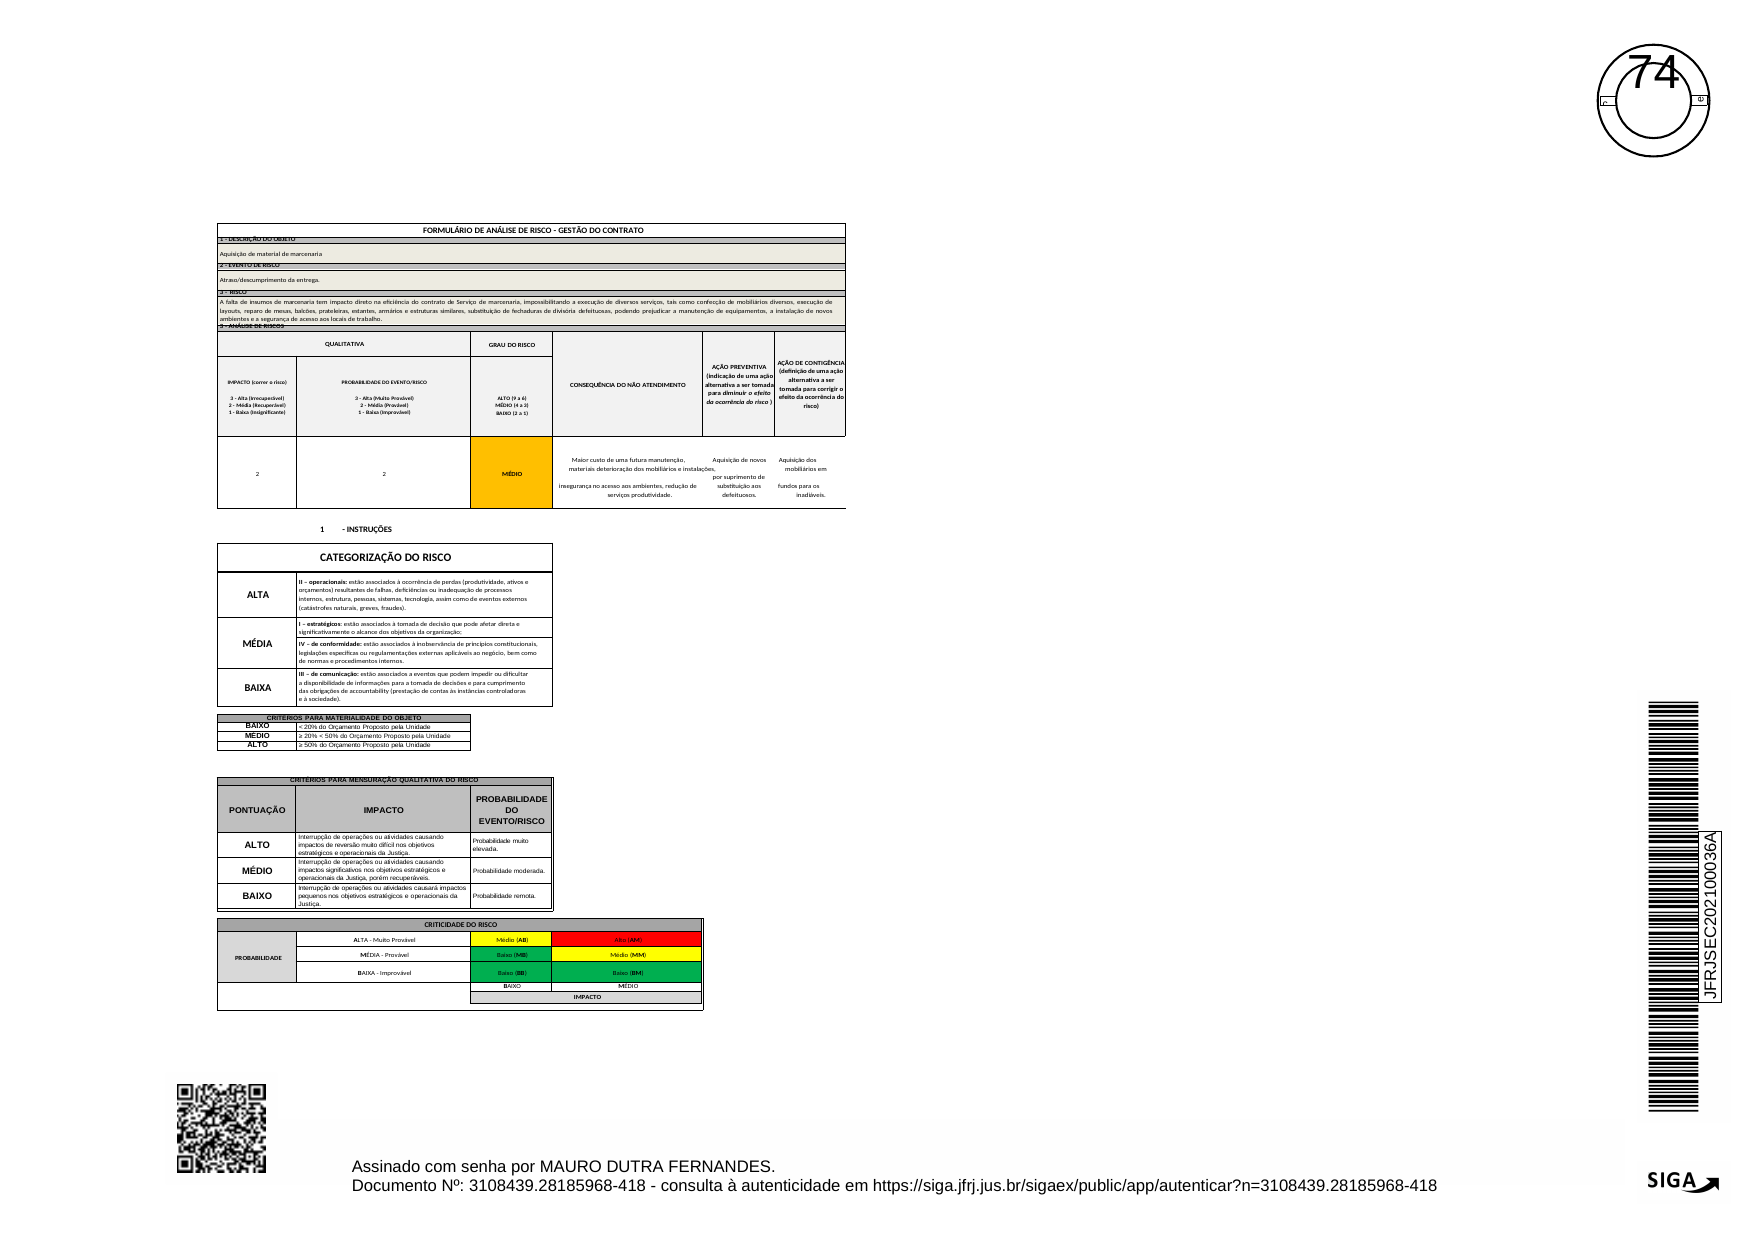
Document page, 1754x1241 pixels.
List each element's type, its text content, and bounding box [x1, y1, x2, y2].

table_header CRITICIDADE DO RISCO [218, 919, 701, 931]
table_cell MÉDIO [552, 983, 701, 991]
table_cell PROBABILIDADE [218, 932, 296, 982]
table_cell [218, 983, 470, 1003]
table_cell MÉDIA [218, 618, 296, 667]
table_cell BAIXO [218, 884, 295, 908]
table_header CRITÉRIOS PARA MATERIALIDADE DO OBJETO [218, 715, 470, 722]
table_cell I – estratégicos: estão associados à tomada de decisão que pode afetar direta e significativamente o alcance dos objetivos da organização; [297, 618, 552, 637]
table_cell A falta de insumos de marcenaria tem impacto direto na eficiência do contrato de Serviço de marcenaria, impossibilitando a execução de diversos serviços, tais como confecção de mobiliários diversos, execução de layouts, reparo de mesas, balcões, prateleiras, estantes, armários e estruturas similares, substituição de fechaduras de divisória defeituosas, podendo prejudicar a manutenção de equipamentos, a instalação de novos ambientes e a segurança de acesso aos locais de trabalho. [218, 297, 845, 324]
table_cell Probabilidade moderada. [471, 858, 551, 882]
table_cell Médio (MM) [552, 947, 701, 961]
table_cell MÉDIO [218, 732, 296, 741]
text JFRJSEC202100036A [1700, 832, 1721, 1000]
picture [177, 1084, 266, 1173]
table_cell QUALITATIVA [218, 332, 470, 356]
table_cell III – de comunicação: estão associados a eventos que podem impedir ou dificultar a disponibilidade de informações para a tomada de decisões e para cumprimento das obrigações de accountability (prestação de contas às instâncias controladoras e à sociedade). [297, 669, 552, 706]
table_cell Probabilidade remota. [471, 884, 551, 908]
table_header CATEGORIZAÇÃO DO RISCO [218, 544, 552, 571]
table_cell AÇÃO DE CONTIGÊNCIA (definição de uma ação alternativa a ser tomada para corrigir o efeito da ocorrência do risco) [775, 332, 845, 436]
table_cell IV – de conformidade: estão associados à inobservância de princípios constitucionais, legislações específicas ou regulamentações externas aplicáveis ao negócio, bem como de normas e procedimentos internos. [297, 638, 552, 667]
table_cell ALTA - Muito Provável [297, 932, 470, 946]
table_cell ≥ 20% < 50% do Orçamento Proposto pela Unidade [297, 732, 470, 741]
table_cell Interrupção de operações ou atividades causando impactos de reversão muito difícil nos objetivos estratégicos e operacionais da Justiça. [296, 833, 470, 857]
table_cell IMPACTO (correr o risco) 3 - Alta (Irrecuperável) 2 - Média (Recuperável) 1 - Baixa (Insignificante) [218, 357, 296, 436]
table_cell BAIXO [218, 723, 296, 731]
table_cell MÉDIO [218, 858, 295, 882]
table_cell ALTO [218, 742, 296, 750]
table_cell BAIXA [218, 669, 296, 706]
table_cell Médio (AB) [471, 932, 551, 946]
table_cell MÉDIA - Provável [297, 947, 470, 961]
table_cell Aquisição de material de marcenaria [218, 244, 845, 263]
table_cell IMPACTO [471, 992, 701, 1003]
table_cell BAIXA - Improvável [297, 962, 470, 982]
table_cell Maior custo de uma futura manutenção, Aquisição de novos Aquisição dos materiais deterioração dos mobiliários e instalações, mobiliários em por suprimento de insegurança no acesso aos ambientes, redução de substituição aos fundos para os serviços produtividade. defeituosos. inadiáveis. [553, 436, 846, 508]
table_cell Probabilidade muito elevada. [471, 833, 551, 857]
table_cell Atraso/descumprimento da entrega. [218, 271, 845, 290]
table_cell BAIXO [471, 983, 551, 991]
table_cell CONSEQUÊNCIA DO NÃO ATENDIMENTO [553, 332, 702, 436]
table_cell PONTUAÇÃO [218, 786, 295, 832]
text 1 - INSTRUÇÕES [320, 525, 1723, 535]
table_cell 1 - DESCRIÇÃO DO OBJETO [218, 238, 845, 243]
table_cell < 20% do Orçamento Proposto pela Unidade [297, 723, 470, 731]
table_cell 3 - ANÁLISE DE RISCOS [218, 326, 845, 331]
table_header FORMULÁRIO DE ANÁLISE DE RISCO - GESTÃO DO CONTRATO [218, 224, 845, 237]
table_cell 2 [218, 437, 296, 508]
table_cell IMPACTO [296, 786, 470, 832]
table_cell ≥ 50% do Orçamento Proposto pela Unidade [297, 742, 470, 750]
table_cell Baixo (BM) [552, 962, 701, 982]
table_cell PROBABILIDADE DO EVENTO/RISCO 3 - Alta (Muito Provável) 2 - Média (Provável) 1 - Baixa (Improvável) [297, 357, 470, 436]
table_cell Baixo (BB) [471, 962, 551, 982]
table_cell MÉDIO [471, 437, 552, 508]
table_cell GRAU DO RISCO [471, 332, 552, 356]
table_cell II – operacionais: estão associados à ocorrência de perdas (produtividade, ativos e orçamentos) resultantes de falhas, deficiências ou inadequação de processos internos, estrutura, pessoas, sistemas, tecnologia, assim como de eventos externos (catástrofes naturais, greves, fraudes). [297, 573, 552, 617]
table_header CRITÉRIOS PARA MENSURAÇÃO QUALITATIVA DO RISCO [218, 778, 551, 785]
table_cell 2 [297, 437, 470, 508]
table_cell Baixo (MB) [471, 947, 551, 961]
picture [1648, 1172, 1719, 1193]
table_cell ALTO (9 a 6) MÉDIO (4 a 3) BAIXO (2 a 1) [471, 357, 552, 436]
table_cell Interrupção de operações ou atividades causará impactos pequenos nos objetivos estratégicos e operacionais da Justiça. [296, 884, 470, 908]
text ç [1602, 98, 1616, 105]
table_cell ALTO [218, 833, 295, 857]
table_cell AÇÃO PREVENTIVA (indicação de uma ação alternativa a ser tomada para diminuir o efeito da ocorrência do risco ) [703, 332, 774, 436]
table_cell 3 - RISCO [218, 291, 845, 296]
table_cell PROBABILIDADE DO EVENTO/RISCO [471, 786, 551, 832]
table_cell Alto (AM) [552, 932, 701, 946]
table_cell 2 - EVENTO DE RISCO [218, 264, 845, 269]
table_cell Interrupção de operações ou atividades causando impactos significativos nos objetivos estratégicos e operacionais da Justiça, porém recuperáveis. [296, 858, 470, 882]
table_cell ALTA [218, 573, 296, 617]
